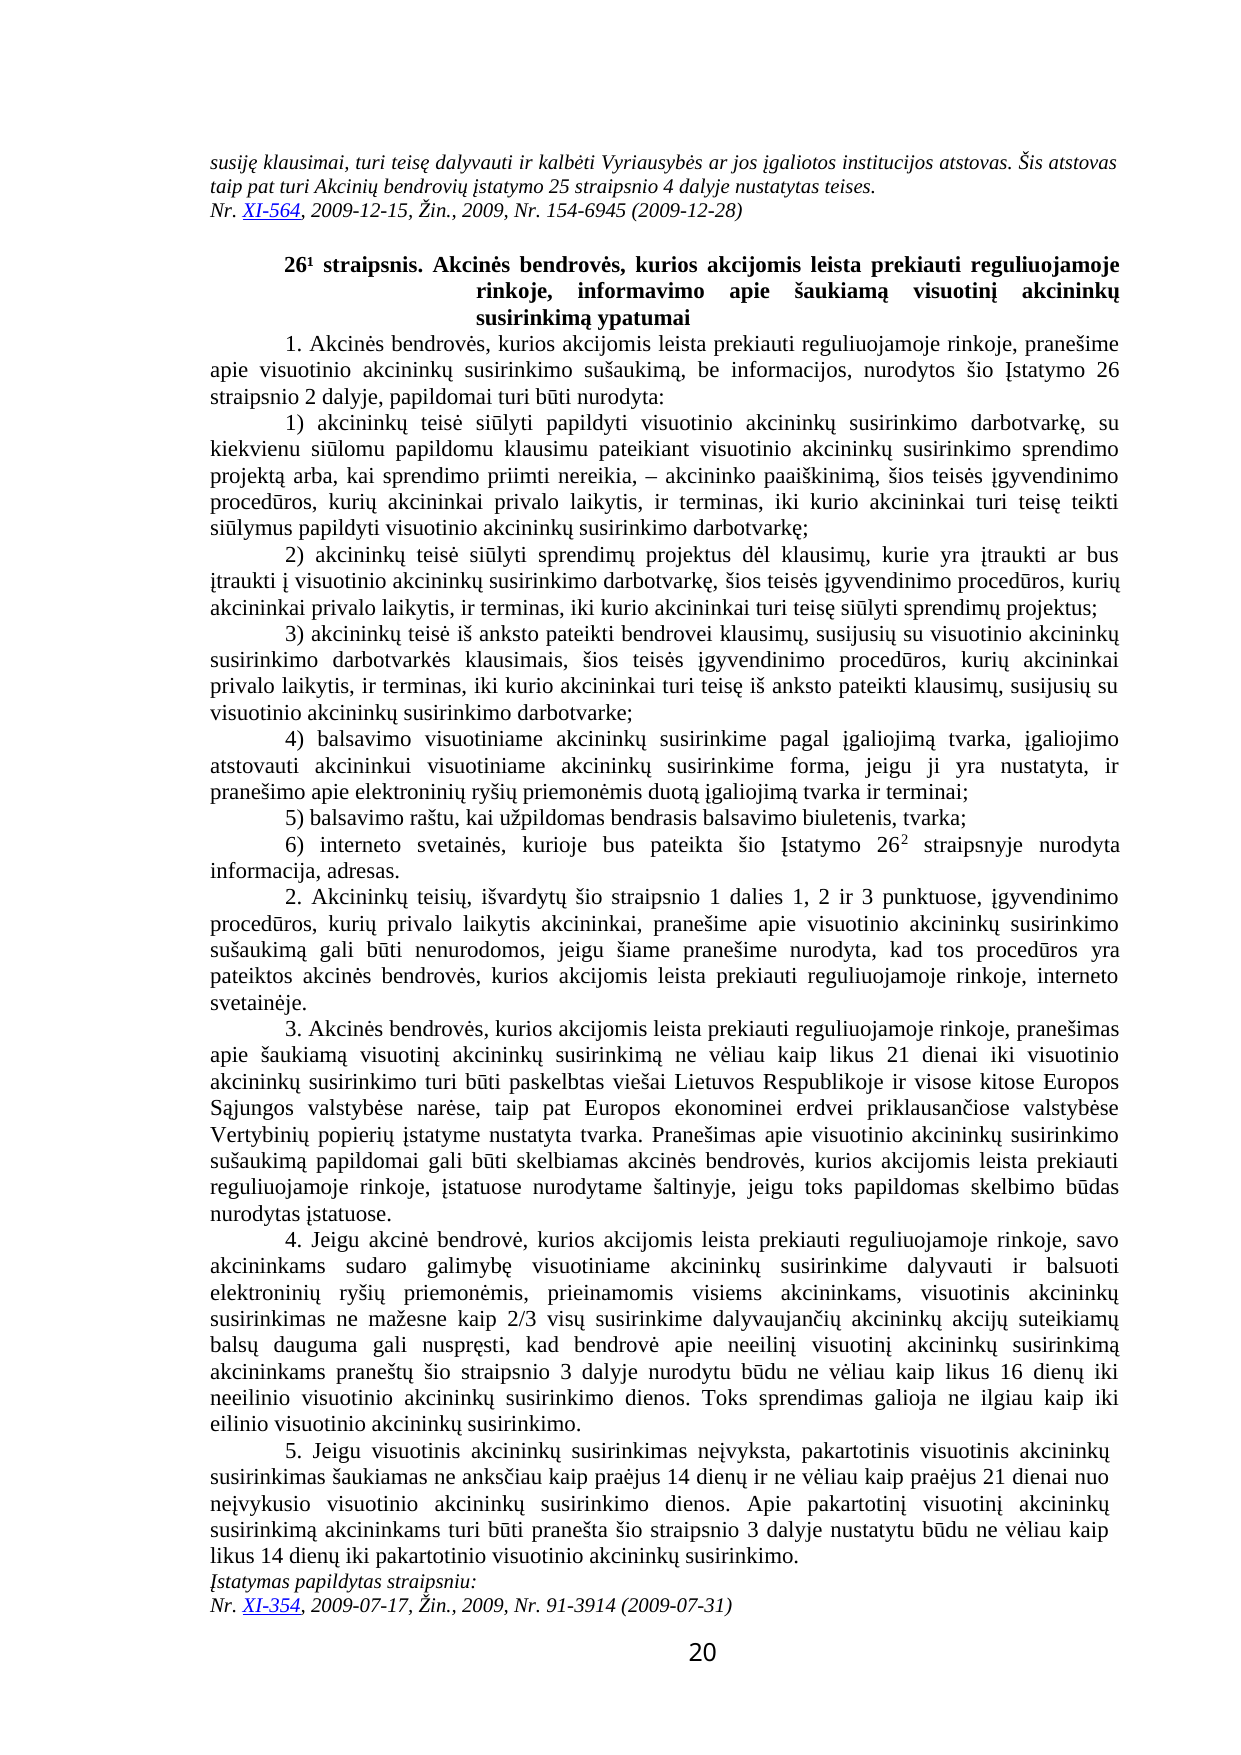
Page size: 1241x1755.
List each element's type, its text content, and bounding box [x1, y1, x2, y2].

text Nr. XI-564, 2009-12-15, Žin., 2009, Nr. 154-6945 (2009-12-28) [210, 198, 1120, 222]
text 5) balsavimo raštu, kai užpildomas bendrasis balsavimo biuletenis, tvarka; [210, 804, 1120, 831]
text 4. Jeigu akcinė bendrovė, kurios akcijomis leista prekiauti reguliuojamoje rinkoje, savo akcininkams sudaro galimybę visuotiniame akcininkų susirinkime dalyvauti ir balsuoti elektroninių ryšių priemonėmis, prieinamomis visiems akcininkams, visuotinis akcininkų susirinkimas ne mažesne kaip 2/3 visų susirinkime dalyvaujančių akcininkų akcijų suteikiamų balsų dauguma gali nuspręsti, kad bendrovė apie neeilinį visuotinį akcininkų susirinkimą akcininkams praneštų šio straipsnio 3 dalyje nurodytu būdu ne vėliau kaip likus 16 dienų iki neeilinio visuotinio akcininkų susirinkimo dienos. Toks sprendimas galioja ne ilgiau kaip iki eilinio visuotinio akcininkų susirinkimo. [210, 1226, 1120, 1437]
text Nr. XI-354, 2009-07-17, Žin., 2009, Nr. 91-3914 (2009-07-31) [210, 1593, 1120, 1617]
text 3) akcininkų teisė iš anksto pateikti bendrovei klausimų, susijusių su visuotinio akcininkų susirinkimo darbotvarkės klausimais, šios teisės įgyvendinimo procedūros, kurių akcininkai privalo laikytis, ir terminas, iki kurio akcininkai turi teisę iš anksto pateikti klausimų, susijusių su visuotinio akcininkų susirinkimo darbotvarke; [210, 620, 1120, 725]
text 2) akcininkų teisė siūlyti sprendimų projektus dėl klausimų, kurie yra įtraukti ar bus įtraukti į visuotinio akcininkų susirinkimo darbotvarkę, šios teisės įgyvendinimo procedūros, kurių akcininkai privalo laikytis, ir terminas, iki kurio akcininkai turi teisę siūlyti sprendimų projektus; [210, 541, 1120, 620]
text 2. Akcininkų teisių, išvardytų šio straipsnio 1 dalies 1, 2 ir 3 punktuose, įgyvendinimo procedūros, kurių privalo laikytis akcininkai, pranešime apie visuotinio akcininkų susirinkimo sušaukimą gali būti nenurodomos, jeigu šiame pranešime nurodyta, kad tos procedūros yra pateiktos akcinės bendrovės, kurios akcijomis leista prekiauti reguliuojamoje rinkoje, interneto svetainėje. [210, 883, 1120, 1015]
text 4) balsavimo visuotiniame akcininkų susirinkime pagal įgaliojimą tvarka, įgaliojimo atstovauti akcininkui visuotiniame akcininkų susirinkime forma, jeigu ji yra nustatyta, ir pranešimo apie elektroninių ryšių priemonėmis duotą įgaliojimą tvarka ir terminai; [210, 725, 1120, 804]
text susiję klausimai, turi teisę dalyvauti ir kalbėti Vyriausybės ar jos įgaliotos institucijos atstovas. Šis atstovas taip pat turi Akcinių bendrovių įstatymo 25 straipsnio 4 dalyje nustatytas teises. [210, 150, 1120, 198]
text 26¹ straipsnis. Akcinės bendrovės, kurios akcijomis leista prekiauti reguliuojamoje rinkoje, informavimo apie šaukiamą visuotinį akcininkų susirinkimą ypatumai [284, 251, 1120, 330]
text 6) interneto svetainės, kurioje bus pateikta šio Įstatymo 262 straipsnyje nurodyta informacija, adresas. [210, 831, 1120, 883]
text 1. Akcinės bendrovės, kurios akcijomis leista prekiauti reguliuojamoje rinkoje, pranešime apie visuotinio akcininkų susirinkimo sušaukimą, be informacijos, nurodytos šio Įstatymo 26 straipsnio 2 dalyje, papildomai turi būti nurodyta: [210, 330, 1120, 409]
text 5. Jeigu visuotinis akcininkų susirinkimas neįvyksta, pakartotinis visuotinis akcininkų susirinkimas šaukiamas ne anksčiau kaip praėjus 14 dienų ir ne vėliau kaip praėjus 21 dienai nuo neįvykusio visuotinio akcininkų susirinkimo dienos. Apie pakartotinį visuotinį akcininkų susirinkimą akcininkams turi būti pranešta šio straipsnio 3 dalyje nustatytu būdu ne vėliau kaip likus 14 dienų iki pakartotinio visuotinio akcininkų susirinkimo. [210, 1437, 1111, 1569]
text 1) akcininkų teisė siūlyti papildyti visuotinio akcininkų susirinkimo darbotvarkę, su kiekvienu siūlomu papildomu klausimu pateikiant visuotinio akcininkų susirinkimo sprendimo projektą arba, kai sprendimo priimti nereikia, – akcininko paaiškinimą, šios teisės įgyvendinimo procedūros, kurių akcininkai privalo laikytis, ir terminas, iki kurio akcininkai turi teisę teikti siūlymus papildyti visuotinio akcininkų susirinkimo darbotvarkę; [210, 409, 1120, 541]
text Įstatymas papildytas straipsniu: [210, 1569, 1120, 1593]
text 3. Akcinės bendrovės, kurios akcijomis leista prekiauti reguliuojamoje rinkoje, pranešimas apie šaukiamą visuotinį akcininkų susirinkimą ne vėliau kaip likus 21 dienai iki visuotinio akcininkų susirinkimo turi būti paskelbtas viešai Lietuvos Respublikoje ir visose kitose Europos Sąjungos valstybėse narėse, taip pat Europos ekonominei erdvei priklausančiose valstybėse Vertybinių popierių įstatyme nustatyta tvarka. Pranešimas apie visuotinio akcininkų susirinkimo sušaukimą papildomai gali būti skelbiamas akcinės bendrovės, kurios akcijomis leista prekiauti reguliuojamoje rinkoje, įstatuose nurodytame šaltinyje, jeigu toks papildomas skelbimo būdas nurodytas įstatuose. [210, 1015, 1120, 1226]
